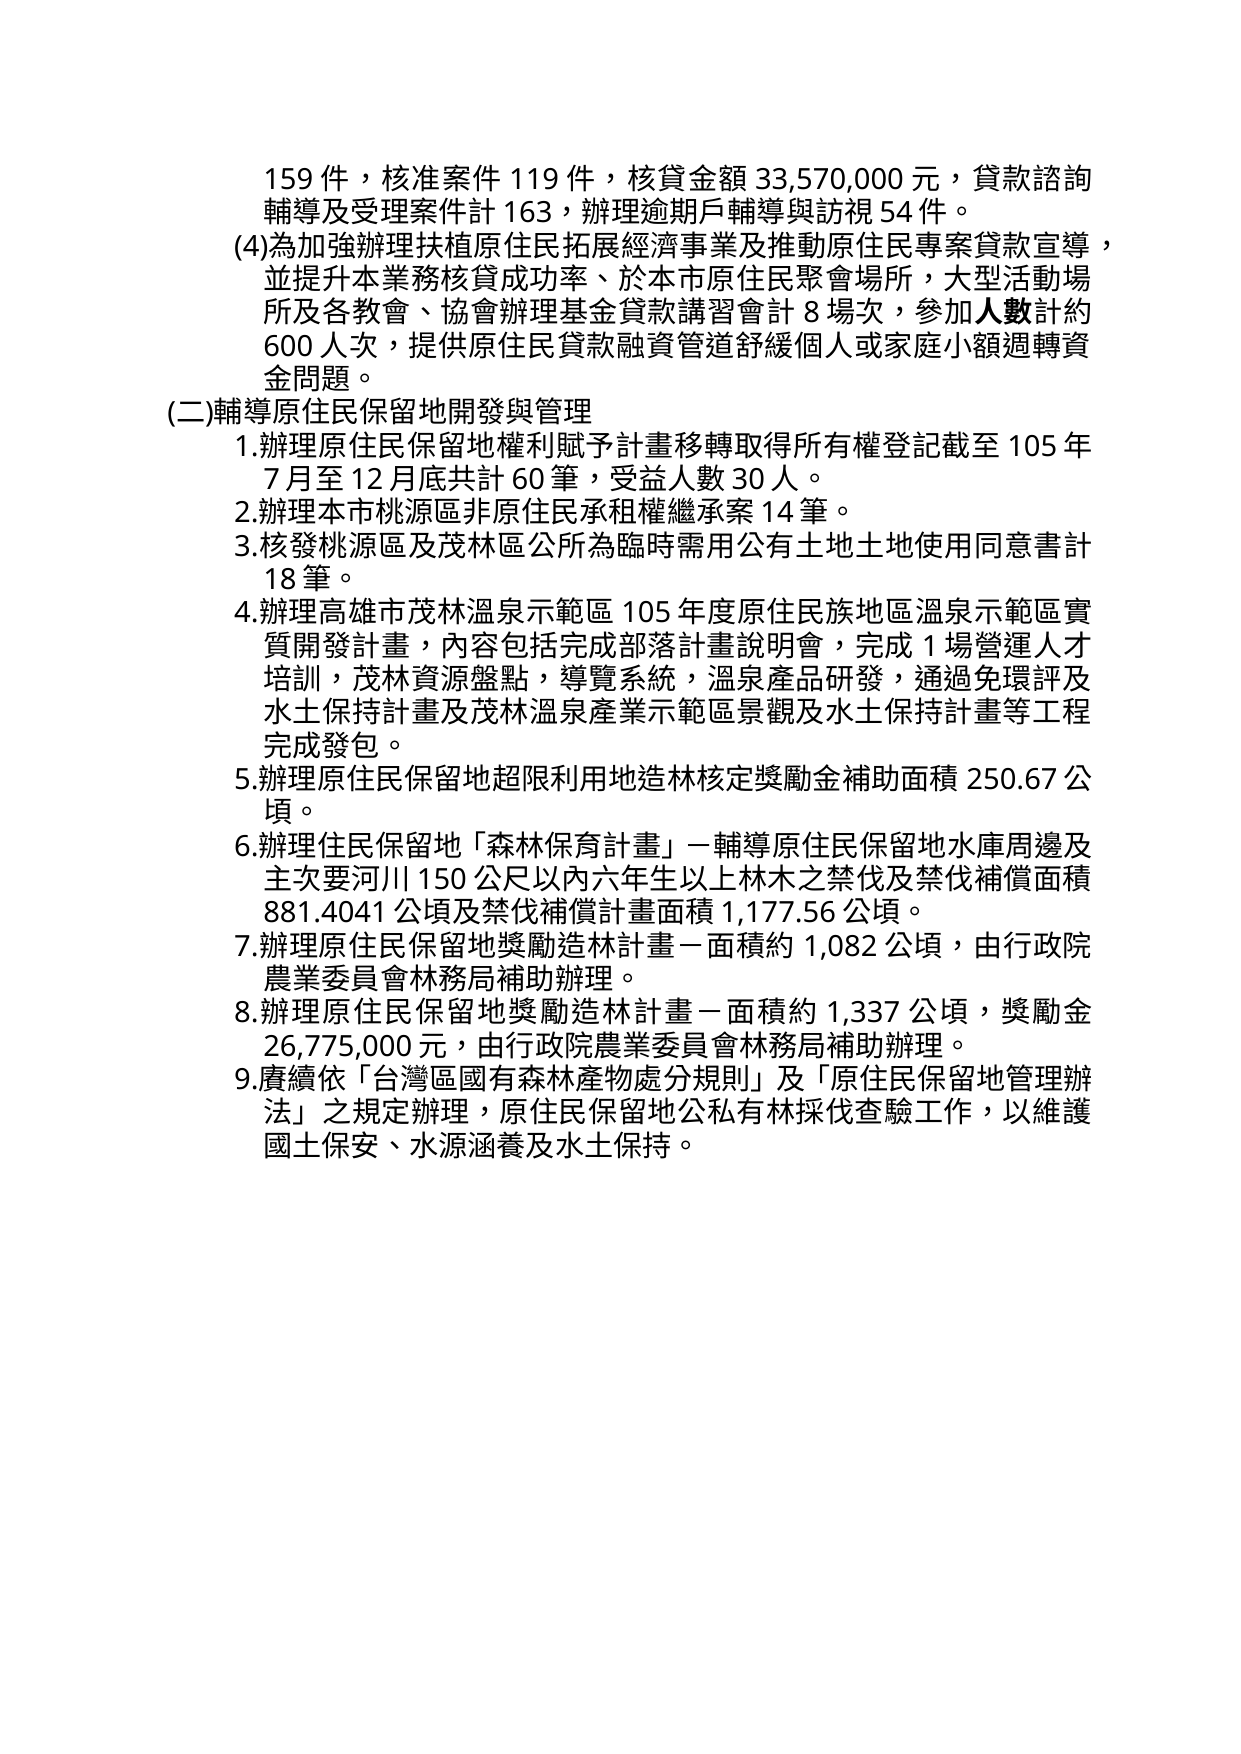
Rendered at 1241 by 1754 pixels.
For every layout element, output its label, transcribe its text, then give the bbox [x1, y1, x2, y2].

text 3.核發桃源區及茂林區公所為臨時需用公有土地土地使用同意書計18筆。 [234, 529, 1092, 596]
text (二)輔導原住民保留地開發與管理 [148, 396, 1092, 429]
text (4)為加強辦理扶植原住民拓展經濟事業及推動原住民專案貸款宣導，並提升本業務核貸成功率、於本市原住民聚會場所，大型活動場所及各教會、協會辦理基金貸款講習會計8場次，參加人數計約600人次，提供原住民貸款融資管道舒緩個人或家庭小額週轉資金問題。 [234, 229, 1092, 396]
text 4.辦理高雄市茂林溫泉示範區105年度原住民族地區溫泉示範區實質開發計畫，內容包括完成部落計畫說明會，完成1場營運人才培訓，茂林資源盤點，導覽系統，溫泉產品研發，通過免環評及水土保持計畫及茂林溫泉產業示範區景觀及水土保持計畫等工程完成發包。 [234, 596, 1092, 763]
text 159件，核准案件119件，核貸金額33,570,000元，貸款諮詢輔導及受理案件計163，辦理逾期戶輔導與訪視54件。 [234, 163, 1092, 229]
text 5.辦理原住民保留地超限利用地造林核定獎勵金補助面積250.67公頃。 [234, 763, 1092, 829]
text 6.辦理住民保留地「森林保育計畫」－輔導原住民保留地水庫周邊及主次要河川150公尺以內六年生以上林木之禁伐及禁伐補償面積881.4041公頃及禁伐補償計畫面積1,177.56公頃。 [234, 829, 1092, 929]
text 9.賡續依「台灣區國有森林產物處分規則」及「原住民保留地管理辦法」之規定辦理，原住民保留地公私有林採伐查驗工作，以維護國土保安、水源涵養及水土保持。 [234, 1063, 1092, 1163]
text 7.辦理原住民保留地獎勵造林計畫－面積約1,082公頃，由行政院農業委員會林務局補助辦理。 [234, 929, 1092, 996]
text 1.辦理原住民保留地權利賦予計畫移轉取得所有權登記截至105年7月至12月底共計60筆，受益人數30人。 [234, 429, 1092, 496]
text 8.辦理原住民保留地獎勵造林計畫－面積約1,337公頃，獎勵金26,775,000元，由行政院農業委員會林務局補助辦理。 [234, 996, 1092, 1063]
text 2.辦理本市桃源區非原住民承租權繼承案14筆。 [234, 496, 1092, 529]
